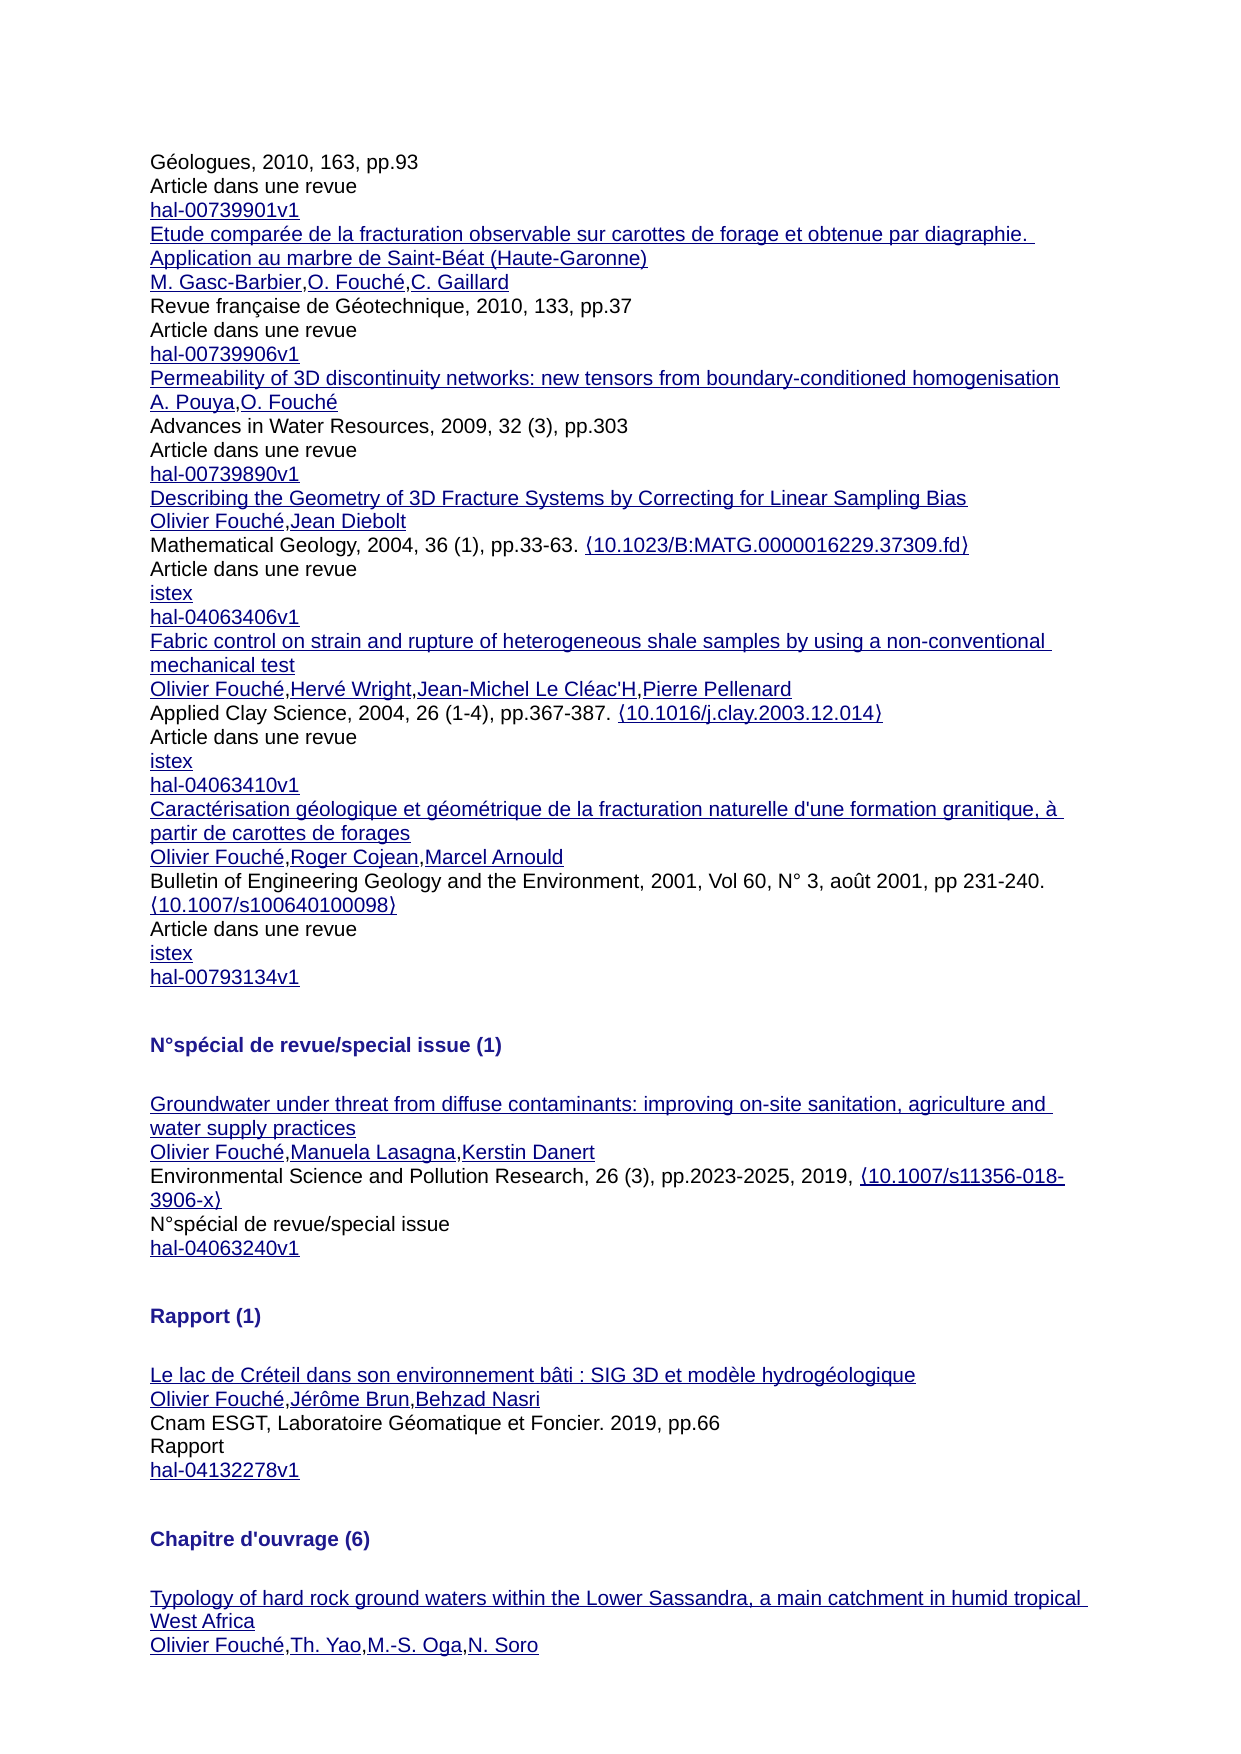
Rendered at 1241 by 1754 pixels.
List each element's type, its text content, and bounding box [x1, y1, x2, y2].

table_cell Fabric control on strain and rupture of heterogeneous shale samples by using a non-conventional mechanical test Olivier Fouché,Hervé Wright,Jean-Michel Le Cléac'H,Pierre Pellenard Applied Clay Science, 2004, 26 (1-4), pp.367-387. ⟨10.1016/j.clay.2003.12.014⟩ Article dans une revue istex hal-04063410v1 [150, 629, 1090, 797]
table_cell Etude comparée de la fracturation observable sur carottes de forage et obtenue par diagraphie. Application au marbre de Saint-Béat (Haute-Garonne) M. Gasc-Barbier,O. Fouché,C. Gaillard Revue française de Géotechnique, 2010, 133, pp.37 Article dans une revue hal-00739906v1 [150, 222, 1090, 366]
table_cell Géologues, 2010, 163, pp.93 Article dans une revue hal-00739901v1 [150, 150, 1090, 222]
table_header Groundwater under threat from diffuse contaminants: improving on-site sanitation, agriculture and water supply practices Olivier Fouché,Manuela Lasagna,Kerstin Danert Environmental Science and Pollution Research, 26 (3), pp.2023-2025, 2019, ⟨10.1007/s11356-018-3906-x⟩ N°spécial de revue/special issue hal-04063240v1 [150, 1092, 1090, 1259]
table_cell Caractérisation géologique et géométrique de la fracturation naturelle d'une formation granitique, à partir de carottes de forages Olivier Fouché,Roger Cojean,Marcel Arnould Bulletin of Engineering Geology and the Environment, 2001, Vol 60, N° 3, août 2001, pp 231-240. ⟨10.1007/s100640100098⟩ Article dans une revue istex hal-00793134v1 [150, 797, 1090, 988]
subtitle N°spécial de revue/special issue (1) [150, 1033, 1090, 1057]
table_cell Permeability of 3D discontinuity networks: new tensors from boundary-conditioned homogenisation A. Pouya,O. Fouché Advances in Water Resources, 2009, 32 (3), pp.303 Article dans une revue hal-00739890v1 [150, 366, 1090, 485]
subtitle Chapitre d'ouvrage (6) [150, 1527, 1090, 1551]
table_cell Describing the Geometry of 3D Fracture Systems by Correcting for Linear Sampling Bias Olivier Fouché,Jean Diebolt Mathematical Geology, 2004, 36 (1), pp.33-63. ⟨10.1023/B:MATG.0000016229.37309.fd⟩ Article dans une revue istex hal-04063406v1 [150, 485, 1090, 629]
subtitle Rapport (1) [150, 1304, 1090, 1328]
table_header Le lac de Créteil dans son environnement bâti : SIG 3D et modèle hydrogéologique Olivier Fouché,Jérôme Brun,Behzad Nasri Cnam ESGT, Laboratoire Géomatique et Foncier. 2019, pp.66 Rapport hal-04132278v1 [150, 1363, 1090, 1482]
table_header Typology of hard rock ground waters within the Lower Sassandra, a main catchment in humid tropical West Africa Olivier Fouché,Th. Yao,M.-S. Oga,N. Soro [150, 1585, 1090, 1657]
